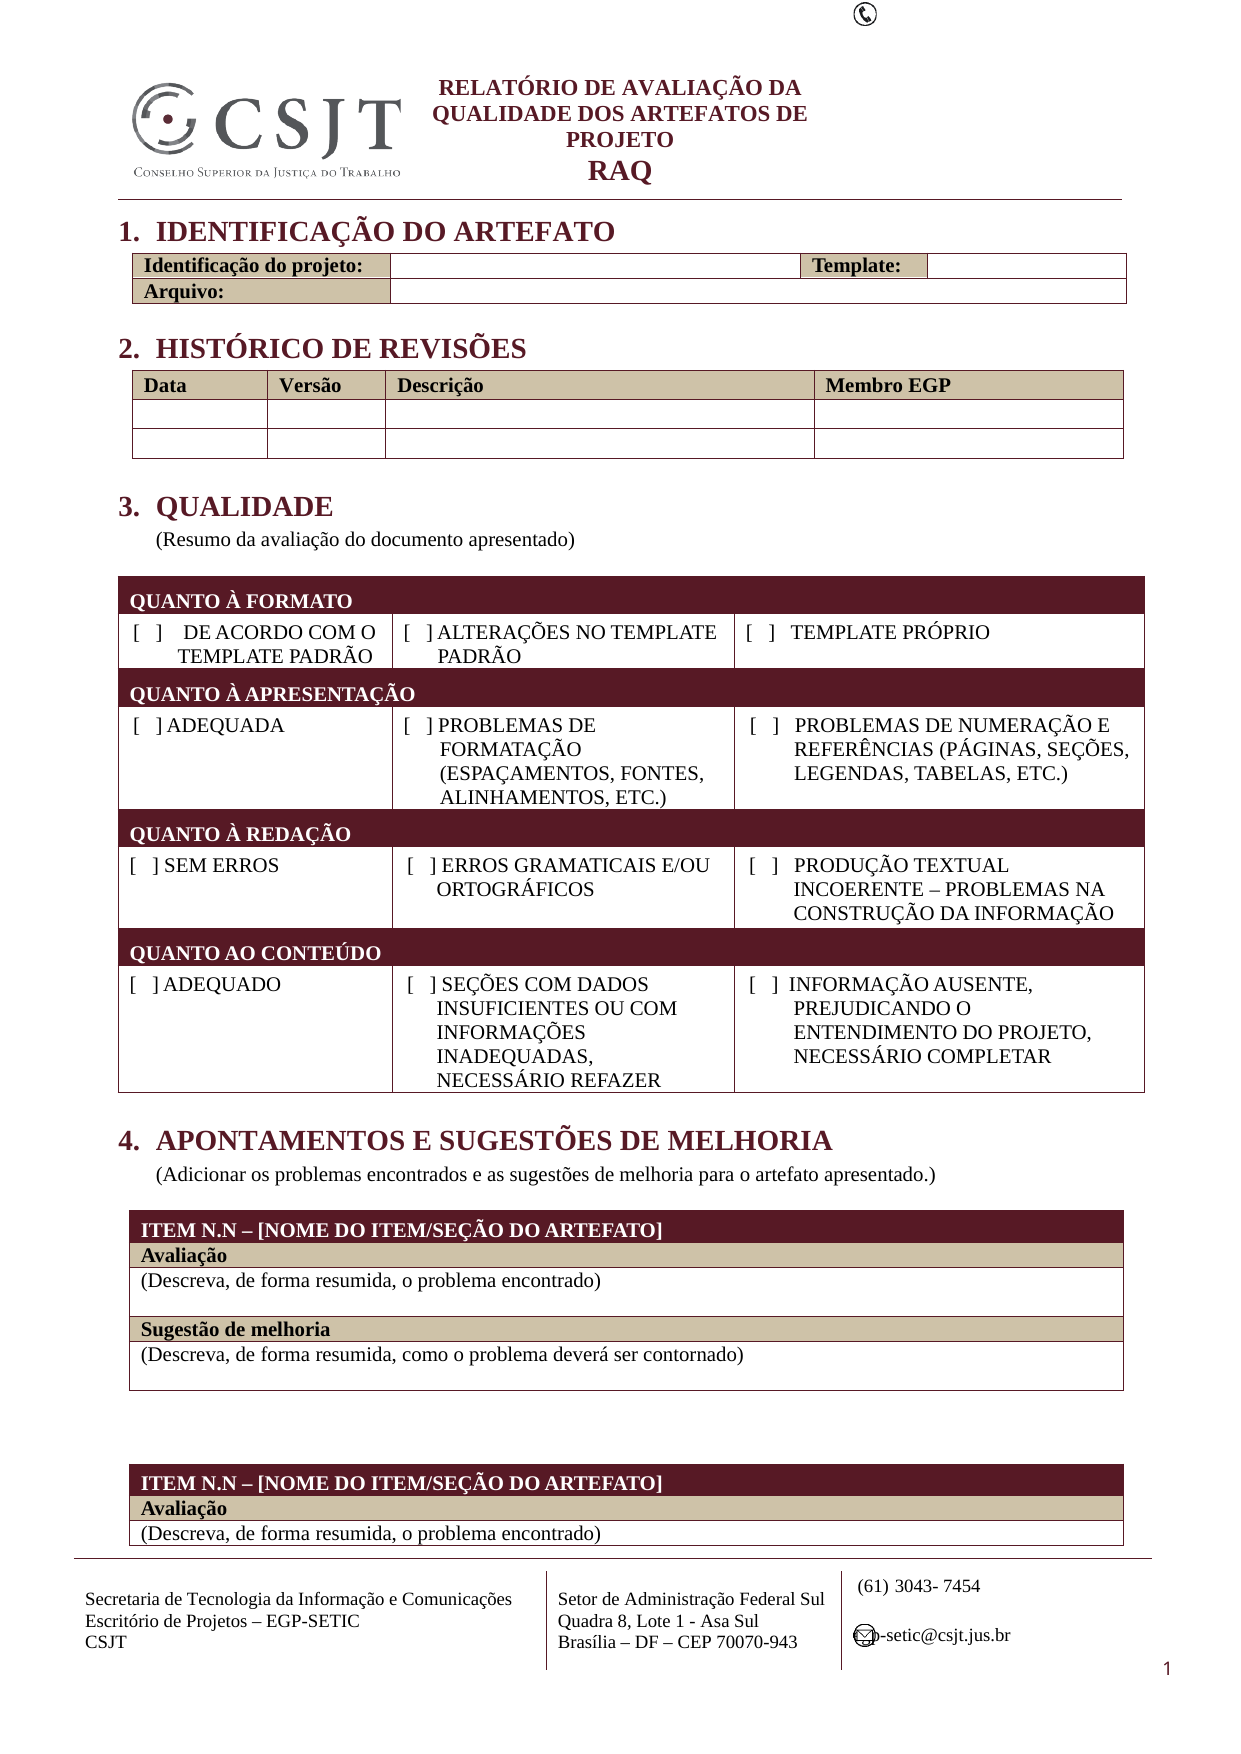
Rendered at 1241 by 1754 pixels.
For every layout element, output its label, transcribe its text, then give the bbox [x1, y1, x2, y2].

table_header ITEM N.N – [NOME DO ITEM/SEÇÃO DO ARTEFATO] [130, 1211, 1123, 1242]
table_cell QUANTO À REDAÇÃO [119, 810, 1144, 846]
subtitle IDENTIFICAÇÃO DO ARTEFATO [118, 214, 1122, 247]
subtitle HISTÓRICO DE REVISÕES [118, 331, 1122, 365]
table_cell [ ] ADEQUADA [119, 707, 392, 809]
table_cell [815, 429, 1123, 458]
table_cell [386, 400, 814, 428]
table_header ITEM N.N – [NOME DO ITEM/SEÇÃO DO ARTEFATO] [130, 1465, 1123, 1495]
table_cell Avaliação [130, 1243, 1123, 1267]
table_header Descrição [386, 371, 814, 399]
table_cell Avaliação [130, 1496, 1123, 1520]
table_cell [ ] PRODUÇÃO TEXTUAL INCOERENTE – PROBLEMAS NA CONSTRUÇÃO DA INFORMAÇÃO [735, 847, 1144, 928]
table_header Membro EGP [815, 371, 1123, 399]
table_cell [ ] SEÇÕES COM DADOS INSUFICIENTES OU COM INFORMAÇÕES INADEQUADAS, NECESSÁRIO REFAZER [393, 966, 734, 1092]
table_cell [268, 400, 385, 428]
table_cell QUANTO À APRESENTAÇÃO [119, 669, 1144, 706]
table_cell QUANTO AO CONTEÚDO [119, 929, 1144, 965]
table_header [391, 254, 800, 277]
table_cell [815, 400, 1123, 428]
table_header [928, 254, 1126, 277]
table_cell (Descreva, de forma resumida, como o problema deverá ser contornado) [130, 1342, 1123, 1390]
table_cell [133, 429, 267, 458]
table_cell [ ] PROBLEMAS DE FORMATAÇÃO (ESPAÇAMENTOS, FONTES, ALINHAMENTOS, ETC.) [393, 707, 734, 809]
text (Resumo da avaliação do documento apresentado) [156, 527, 1122, 551]
table_cell [268, 429, 385, 458]
table_cell Sugestão de melhoria [130, 1317, 1123, 1341]
table_header Data [133, 371, 267, 399]
table_cell [ ] PROBLEMAS DE NUMERAÇÃO E REFERÊNCIAS (PÁGINAS, SEÇÕES, LEGENDAS, TABELAS, ETC.) [735, 707, 1144, 809]
table_cell (Descreva, de forma resumida, o problema encontrado) [130, 1268, 1123, 1316]
table_cell [133, 400, 267, 428]
table_cell [ ] TEMPLATE PRÓPRIO [735, 614, 1144, 668]
subtitle APONTAMENTOS E SUGESTÕES DE MELHORIA [118, 1123, 1122, 1157]
text (Adicionar os problemas encontrados e as sugestões de melhoria para o artefato apresentado.) [156, 1162, 1122, 1186]
table_cell [ ] ADEQUADO [119, 966, 392, 1092]
table_cell [ ] INFORMAÇÃO AUSENTE, PREJUDICANDO O ENTENDIMENTO DO PROJETO, NECESSÁRIO COMPLETAR [735, 966, 1144, 1092]
table_cell [391, 279, 1126, 303]
table_header Template: [801, 254, 927, 277]
table_cell [386, 429, 814, 458]
table_cell [ ] SEM ERROS [119, 847, 392, 928]
table_cell Arquivo: [133, 279, 390, 303]
table_header Versão [268, 371, 385, 399]
table_cell (Descreva, de forma resumida, o problema encontrado) [130, 1521, 1123, 1545]
table_cell [ ] ERROS GRAMATICAIS E/OU ORTOGRÁFICOS [393, 847, 734, 928]
table_cell [ ] DE ACORDO COM O TEMPLATE PADRÃO [119, 614, 392, 668]
table_cell [ ] ALTERAÇÕES NO TEMPLATE PADRÃO [393, 614, 734, 668]
table_header QUANTO À FORMATO [119, 577, 1144, 613]
table_header Identificação do projeto: [133, 254, 390, 277]
subtitle QUALIDADE [118, 489, 1122, 522]
